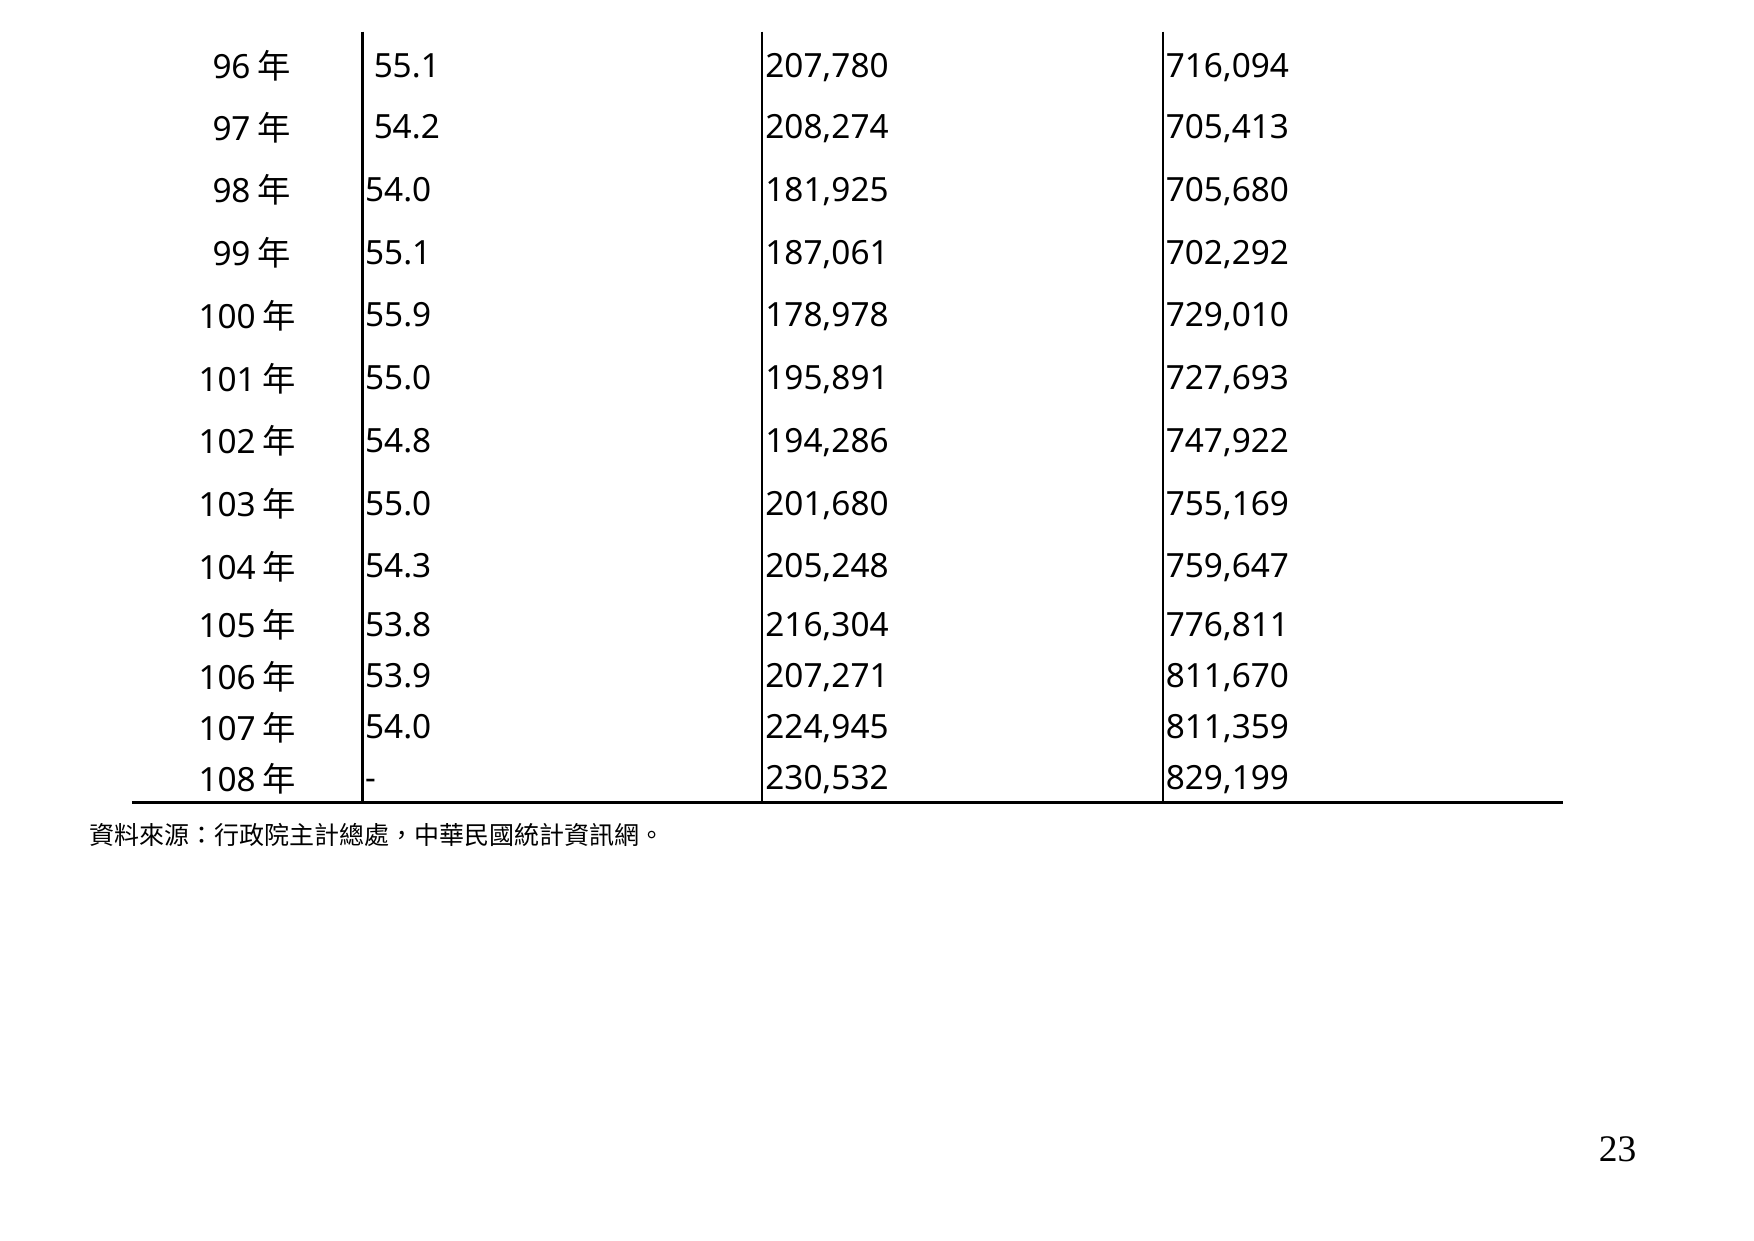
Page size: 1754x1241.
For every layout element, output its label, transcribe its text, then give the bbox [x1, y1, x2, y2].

table_cell 55.0 [364, 345, 761, 408]
table_cell 97年 [132, 94, 361, 157]
table_cell 55.1 [364, 32, 761, 94]
table_cell 194,286 [763, 408, 1162, 471]
table_cell 216,304 [763, 596, 1162, 651]
table_cell 181,925 [763, 157, 1162, 220]
table_cell 106年 [132, 651, 361, 699]
table_cell 54.0 [364, 699, 761, 753]
table_cell 747,922 [1164, 408, 1563, 471]
table_cell 101年 [132, 345, 361, 408]
table_cell 224,945 [763, 699, 1162, 753]
table_cell 705,413 [1164, 94, 1563, 157]
table_cell 187,061 [763, 220, 1162, 282]
table_cell 716,094 [1164, 32, 1563, 94]
table_cell 755,169 [1164, 471, 1563, 533]
table_cell 55.1 [364, 220, 761, 282]
table_cell 195,891 [763, 345, 1162, 408]
table_cell 829,199 [1164, 753, 1563, 801]
table_cell - [364, 753, 761, 801]
table_cell 100年 [132, 283, 361, 345]
table_cell 759,647 [1164, 533, 1563, 596]
table_cell 55.0 [364, 471, 761, 533]
table_cell 208,274 [763, 94, 1162, 157]
table_cell 729,010 [1164, 283, 1563, 345]
table_cell 55.9 [364, 283, 761, 345]
text 資料來源：行政院主計總處，中華民國統計資訊網。 [89, 816, 1551, 852]
table_cell 107年 [132, 699, 361, 753]
table_cell 103年 [132, 471, 361, 533]
table_cell 54.8 [364, 408, 761, 471]
table_cell 207,780 [763, 32, 1162, 94]
table_cell 811,359 [1164, 699, 1563, 753]
table_cell 53.8 [364, 596, 761, 651]
table_cell 53.9 [364, 651, 761, 699]
table_cell 811,670 [1164, 651, 1563, 699]
table_cell 230,532 [763, 753, 1162, 801]
table_cell 207,271 [763, 651, 1162, 699]
table_cell 702,292 [1164, 220, 1563, 282]
table_cell 98年 [132, 157, 361, 220]
table_cell 54.2 [364, 94, 761, 157]
table_cell 727,693 [1164, 345, 1563, 408]
table_cell 108年 [132, 753, 361, 801]
table_cell 776,811 [1164, 596, 1563, 651]
table_cell 705,680 [1164, 157, 1563, 220]
table_cell 178,978 [763, 283, 1162, 345]
table_cell 205,248 [763, 533, 1162, 596]
table_cell 96年 [132, 32, 361, 94]
table_cell 201,680 [763, 471, 1162, 533]
table_cell 104年 [132, 533, 361, 596]
table_cell 54.3 [364, 533, 761, 596]
table_cell 54.0 [364, 157, 761, 220]
table_cell 99年 [132, 220, 361, 282]
table_cell 102年 [132, 408, 361, 471]
table_cell 105年 [132, 596, 361, 651]
